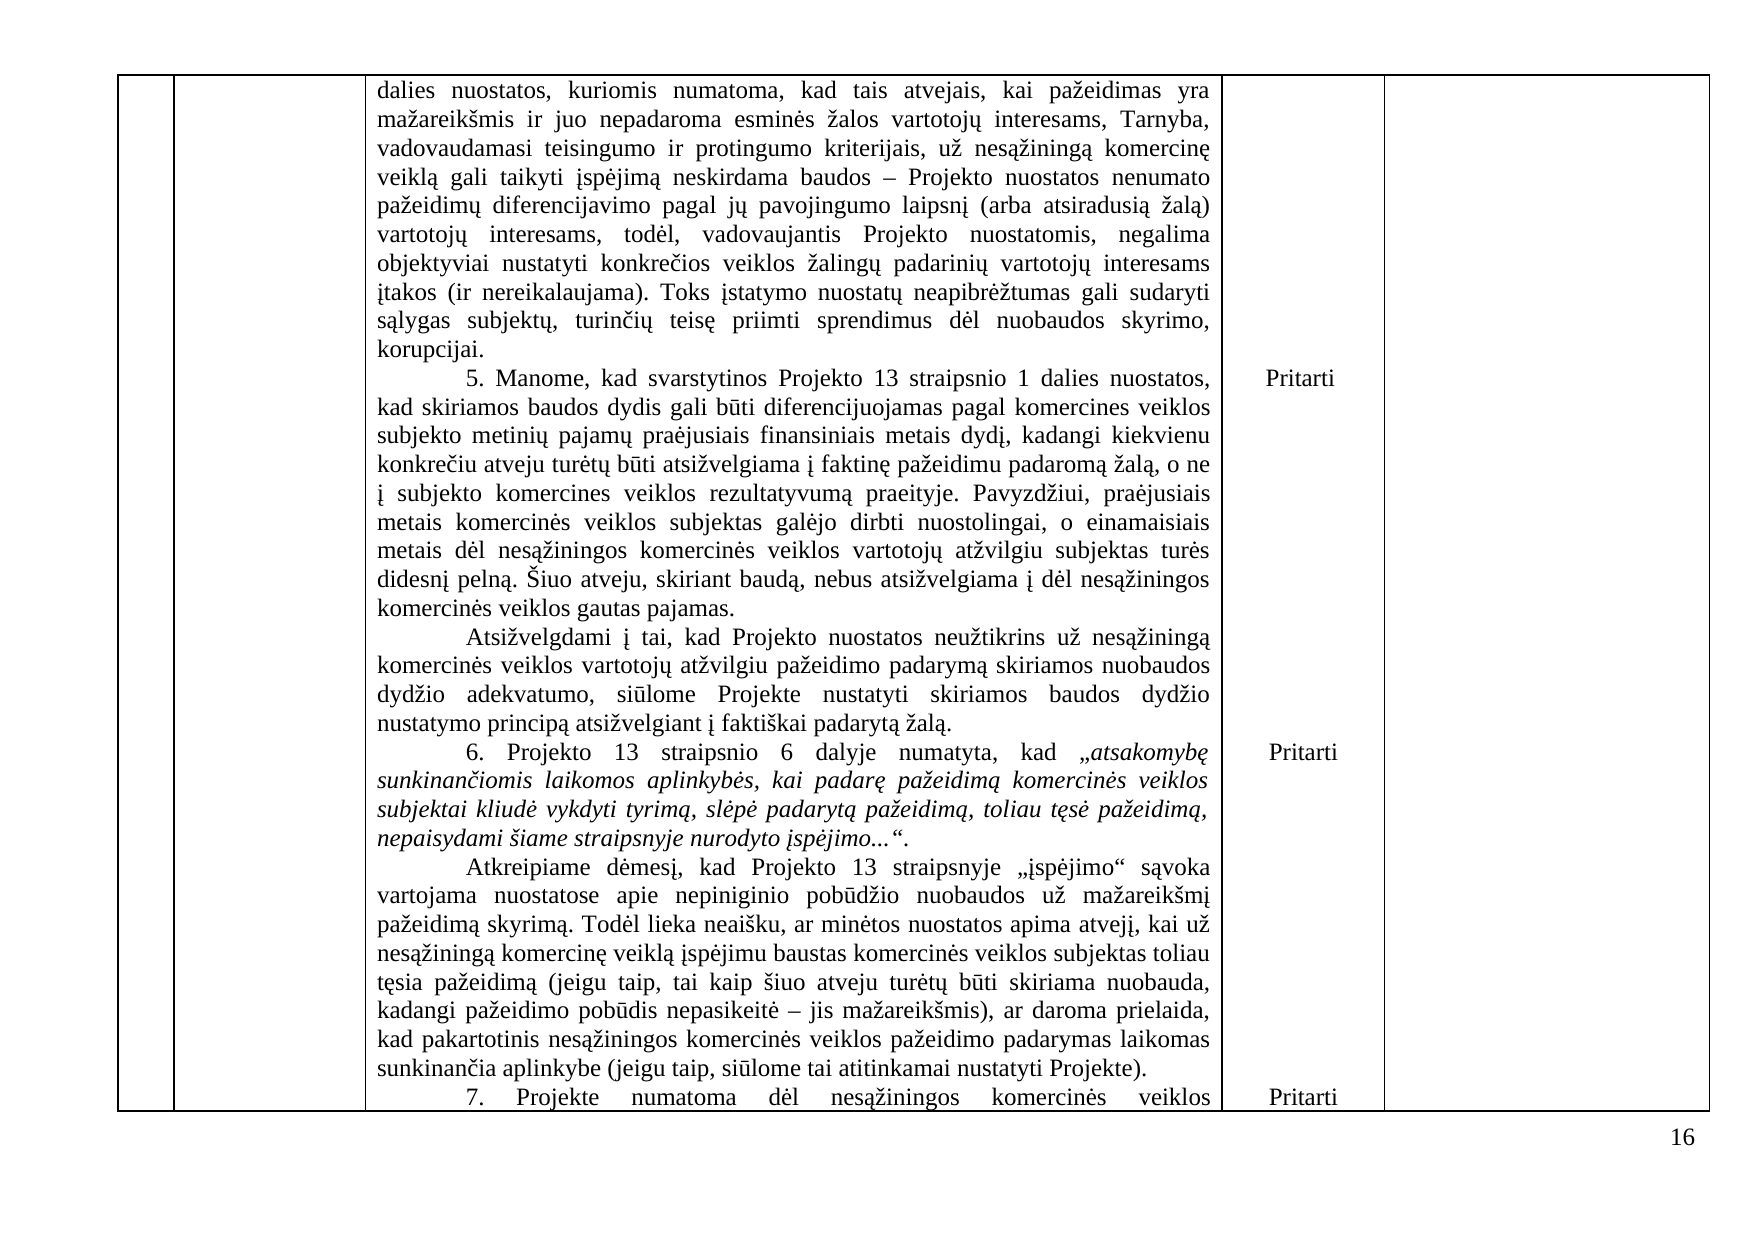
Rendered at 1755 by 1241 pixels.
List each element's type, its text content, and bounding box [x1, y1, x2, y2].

table_cell [119, 76, 173, 1110]
table_cell [175, 76, 365, 1110]
table_cell dalies nuostatos, kuriomis numatoma, kad tais atvejais, kai pažeidimas yra mažareikšmis ir juo nepadaroma esminės žalos vartotojų interesams, Tarnyba, vadovaudamasi teisingumo ir protingumo kriterijais, už nesąžiningą komercinę veiklą gali taikyti įspėjimą neskirdama baudos – Projekto nuostatos nenumato pažeidimų diferencijavimo pagal jų pavojingumo laipsnį (arba atsiradusią žalą) vartotojų interesams, todėl, vadovaujantis Projekto nuostatomis, negalima objektyviai nustatyti konkrečios veiklos žalingų padarinių vartotojų interesams įtakos (ir nereikalaujama). Toks įstatymo nuostatų neapibrėžtumas gali sudaryti sąlygas subjektų, turinčių teisę priimti sprendimus dėl nuobaudos skyrimo, korupcijai. 5. Manome, kad svarstytinos Projekto 13 straipsnio 1 dalies nuostatos, kad skiriamos baudos dydis gali būti diferencijuojamas pagal komercines veiklos subjekto metinių pajamų praėjusiais finansiniais metais dydį, kadangi kiekvienu konkrečiu atveju turėtų būti atsižvelgiama į faktinę pažeidimu padaromą žalą, o ne į subjekto komercines veiklos rezultatyvumą praeityje. Pavyzdžiui, praėjusiais metais komercinės veiklos subjektas galėjo dirbti nuostolingai, o einamaisiais metais dėl nesąžiningos komercinės veiklos vartotojų atžvilgiu subjektas turės didesnį pelną. Šiuo atveju, skiriant baudą, nebus atsižvelgiama į dėl nesąžiningos komercinės veiklos gautas pajamas. Atsižvelgdami į tai, kad Projekto nuostatos neužtikrins už nesąžiningą komercinės veiklos vartotojų atžvilgiu pažeidimo padarymą skiriamos nuobaudos dydžio adekvatumo, siūlome Projekte nustatyti skiriamos baudos dydžio nustatymo principą atsižvelgiant į faktiškai padarytą žalą. 6. Projekto 13 straipsnio 6 dalyje numatyta, kad „atsakomybę sunkinančiomis laikomos aplinkybės, kai padarę pažeidimą komercinės veiklos subjektai kliudė vykdyti tyrimą, slėpė padarytą pažeidimą, toliau tęsė pažeidimą, nepaisydami šiame straipsnyje nurodyto įspėjimo...“. Atkreipiame dėmesį, kad Projekto 13 straipsnyje „įspėjimo“ sąvoka vartojama nuostatose apie nepiniginio pobūdžio nuobaudos už mažareikšmį pažeidimą skyrimą. Todėl lieka neaišku, ar minėtos nuostatos apima atvejį, kai už nesąžiningą komercinę veiklą įspėjimu baustas komercinės veiklos subjektas toliau tęsia pažeidimą (jeigu taip, tai kaip šiuo atveju turėtų būti skiriama nuobauda, kadangi pažeidimo pobūdis nepasikeitė – jis mažareikšmis), ar daroma prielaida, kad pakartotinis nesąžiningos komercinės veiklos pažeidimo padarymas laikomas sunkinančia aplinkybe (jeigu taip, siūlome tai atitinkamai nustatyti Projekte). 7. Projekte numatoma dėl nesąžiningos komercinės veiklos [366, 76, 1221, 1110]
table_cell Pritarti Pritarti Pritarti [1223, 76, 1384, 1110]
table_cell [1385, 76, 1709, 1110]
